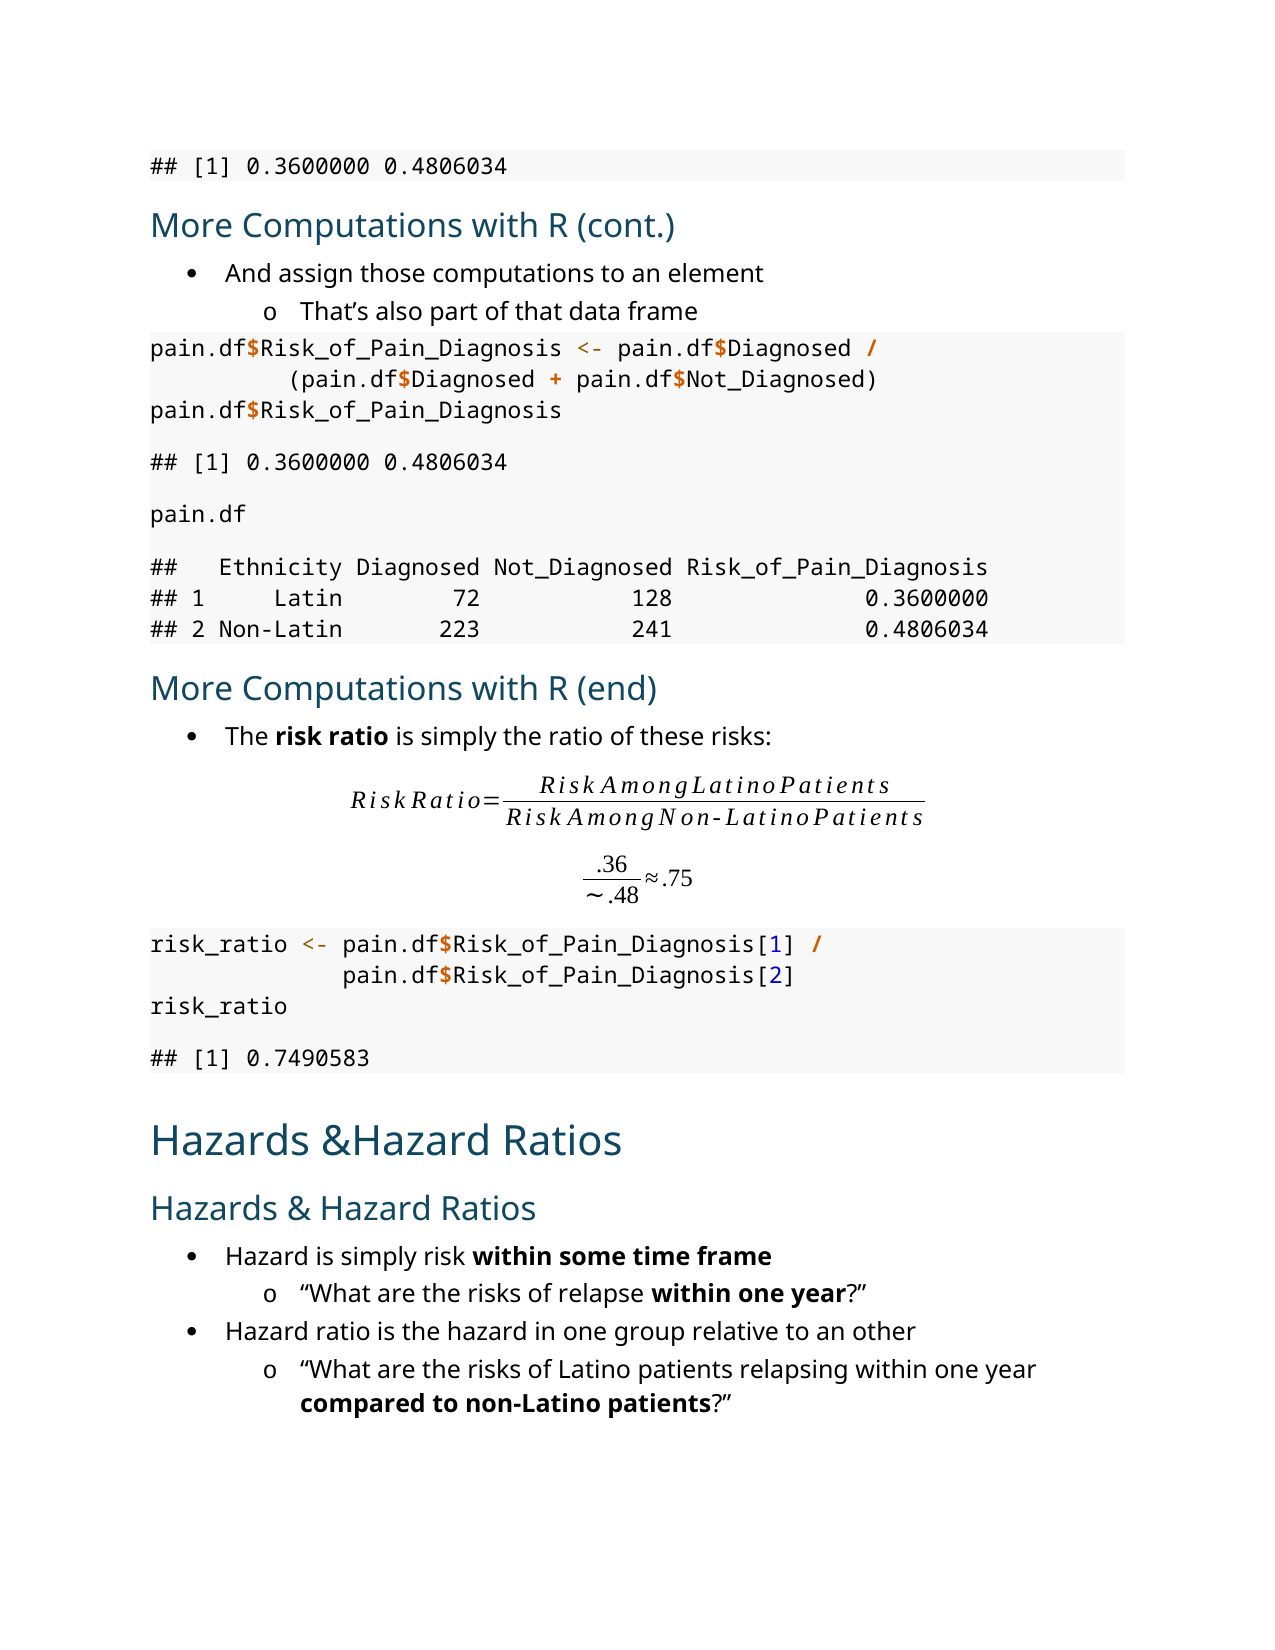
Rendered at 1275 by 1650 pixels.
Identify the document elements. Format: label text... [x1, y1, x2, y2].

list “What are the risks of relapse within one year?” [262, 1276, 1125, 1310]
list The risk ratio is simply the ratio of these risks: [187, 719, 1125, 753]
list Hazard is simply risk within some time frame [187, 1238, 1125, 1272]
list Hazard ratio is the hazard in one group relative to an other [187, 1314, 1125, 1348]
list “What are the risks of Latino patients relapsing within one year compared to non-Latino patients?” [262, 1352, 1125, 1420]
subtitle More Computations with R (end) [150, 665, 1125, 710]
text ## [1] 0.3600000 0.4806034 [150, 150, 1125, 181]
text ## [1] 0.7490583 [150, 1042, 1125, 1073]
text risk_ratio <- pain.df$Risk_of_Pain_Diagnosis[1] / pain.df$Risk_of_Pain_Diagnosis[2] risk_ratio [287, 928, 1125, 1021]
text ## [1] 0.3600000 0.4806034 [150, 446, 1125, 477]
text pain.df [246, 498, 1125, 529]
subtitle More Computations with R (cont.) [150, 202, 1125, 247]
list And assign those computations to an element [187, 256, 1125, 290]
text ## Ethnicity Diagnosed Not_Diagnosed Risk_of_Pain_Diagnosis ## 1 Latin 72 128 0.3600000 ## 2 Non-Latin 223 241 0.4806034 [150, 550, 1125, 644]
subtitle Hazards & Hazard Ratios [150, 1184, 1125, 1230]
subtitle Hazards &Hazard Ratios [150, 1111, 1125, 1168]
list That’s also part of that data frame [262, 294, 1125, 328]
text pain.df$Risk_of_Pain_Diagnosis <- pain.df$Diagnosed / (pain.df$Diagnosed + pain.df$Not_Diagnosed) pain.df$Risk_of_Pain_Diagnosis [562, 332, 1125, 425]
